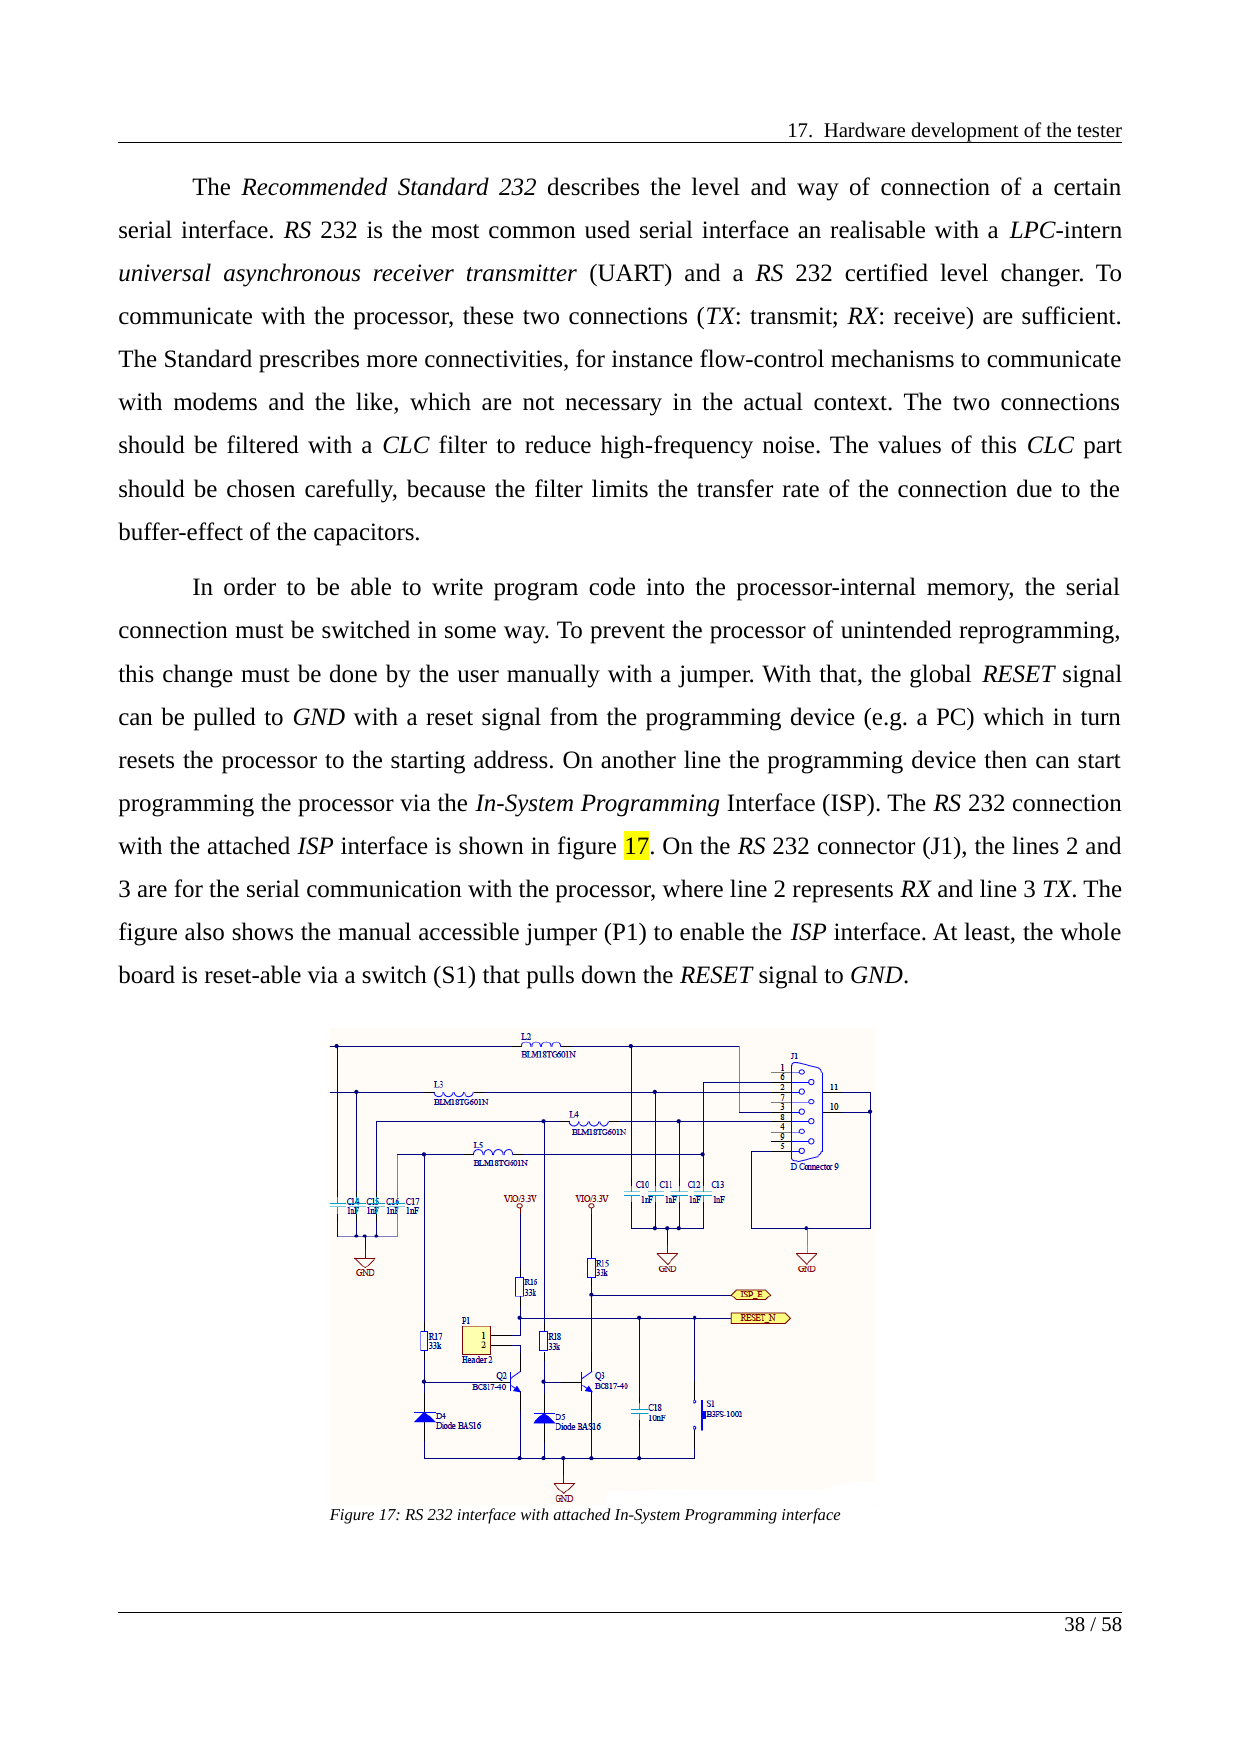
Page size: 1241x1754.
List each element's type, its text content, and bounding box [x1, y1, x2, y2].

text Figure 17: RS 232 interface with attached In-System Programming interface [329, 1029, 911, 1524]
text In order to be able to write program code into the processor-internal memory, the serial connection must be switched in some way. To prevent the processor of unintended reprogramming, this change must be done by the user manually with a jumper. With that, the global RESET signal can be pulled to GND with a reset signal from the programming device (e.g. a PC) which in turn resets the processor to the starting address. On another line the programming device then can start programming the processor via the In-System Programming Interface (ISP). The RS 232 connection with the attached ISP interface is shown in figure 17. On the RS 232 connector (J1), the lines 2 and 3 are for the serial communication with the processor, where line 2 represents RX and line 3 TX. The figure also shows the manual accessible jumper (P1) to enable the ISP interface. At least, the whole board is reset-able via a switch (S1) that pulls down the RESET signal to GND. [118, 572, 1122, 989]
picture [329, 1028, 876, 1505]
text The Recommended Standard 232 describes the level and way of connection of a certain serial interface. RS 232 is the most common used serial interface an realisable with a LPC-intern universal asynchronous receiver transmitter (UART) and a RS 232 certified level changer. To communicate with the processor, these two connections (TX: transmit; RX: receive) are sufficient. The Standard prescribes more connectivities, for instance flow-control mechanisms to communicate with modems and the like, which are not necessary in the actual context. The two connections should be filtered with a CLC filter to reduce high-frequency noise. The values of this CLC part should be chosen carefully, because the filter limits the transfer rate of the connection due to the buffer-effect of the capacitors. [118, 172, 1122, 546]
